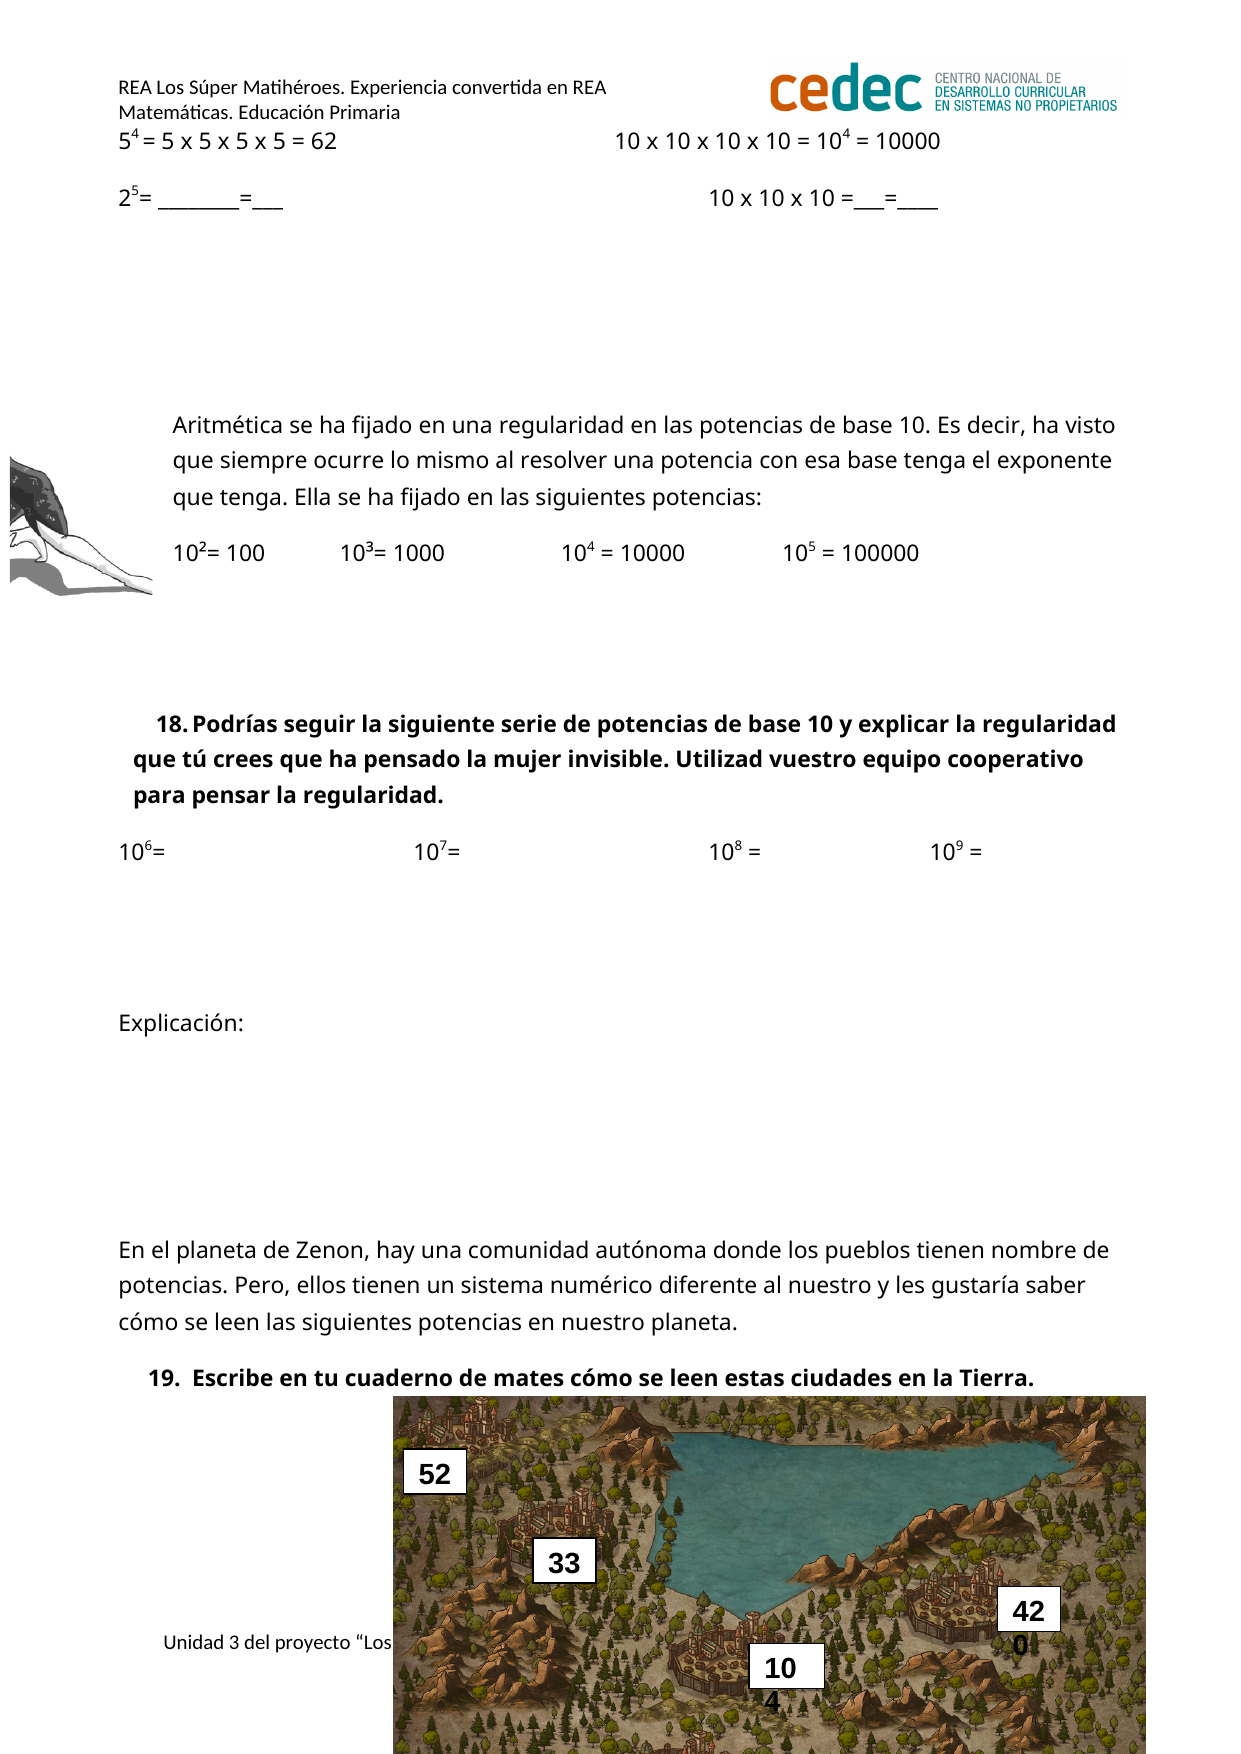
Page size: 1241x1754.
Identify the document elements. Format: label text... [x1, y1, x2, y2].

text En el planeta de Zenon, hay una comunidad autónoma donde los pueblos tienen nombre de potencias. Pero, ellos tienen un sistema numérico diferente al nuestro y les gustaría saber cómo se leen las siguientes potencias en nuestro planeta. [118, 1233, 1122, 1337]
text 25= ________=___ 10 x 10 x 10 =___=____ [118, 181, 1122, 213]
picture [9, 376, 153, 608]
text 54 = 5 x 5 x 5 x 5 = 62 10 x 10 x 10 x 10 = 104 = 10000 [118, 125, 1122, 156]
list Escribe en tu cuaderno de mates cómo se leen estas ciudades en la Tierra. [118, 1362, 1122, 1393]
text Explicación: [118, 1006, 1122, 1038]
picture [393, 1396, 1146, 1754]
list Podrías seguir la siguiente serie de potencias de base 10 y explicar la regularidad que tú crees que ha pensado la mujer invisible. Utilizad vuestro equipo cooperativo para pensar la regularidad. [133, 707, 1122, 811]
text 106= 107= 108 = 109 = [118, 836, 1122, 867]
text Aritmética se ha fijado en una regularidad en las potencias de base 10. Es decir, ha visto que siempre ocurre lo mismo al resolver una potencia con esa base tenga el exponente que tenga. Ella se ha fijado en las siguientes potencias: [153, 408, 1122, 512]
picture [768, 60, 1125, 120]
text 10²= 100 10³= 1000 104 = 10000 105 = 100000 [153, 537, 1122, 568]
